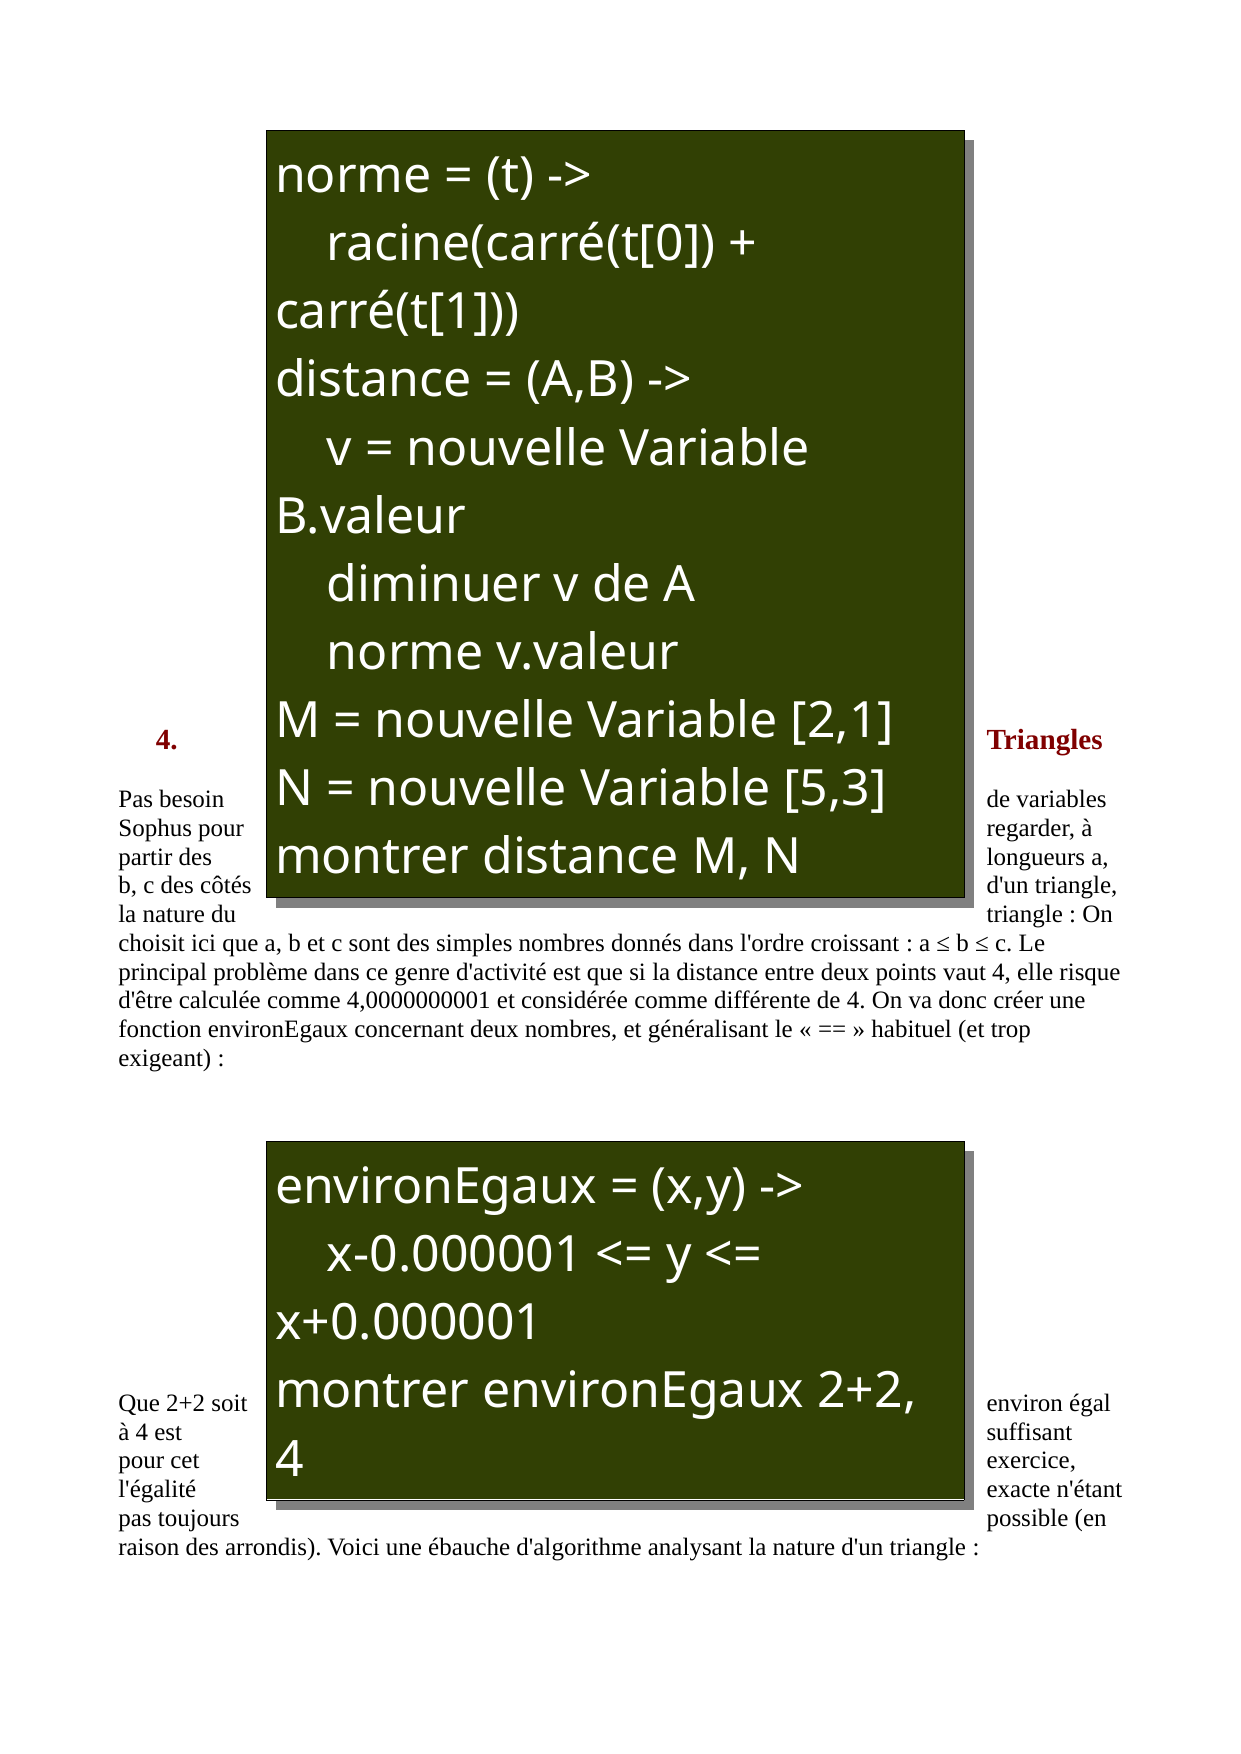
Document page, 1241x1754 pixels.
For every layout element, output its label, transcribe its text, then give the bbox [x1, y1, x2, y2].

text diminuer v de A [275, 548, 955, 616]
text Pas besoin de variables Sophus pour regarder, à partir des longueurs a, b, c des côtés d'un triangle, la nature du triangle : On choisit ici que a, b et c sont des simples nombres donnés dans l'ordre croissant : a ≤ b ≤ c. Le principal problème dans ce genre d'activité est que si la distance entre deux points vaut 4, elle risque d'être calculée comme 4,0000000001 et considérée comme différente de 4. On va donc créer une fonction environEgaux concernant deux nombres, et généralisant le « == » habituel (et trop exigeant) : [118, 784, 1122, 1072]
text environEgaux = (x,y) -> [275, 1150, 955, 1218]
text norme v.valeur [275, 616, 955, 684]
text norme = (t) -> [275, 139, 955, 207]
text Que 2+2 soit environ égal à 4 est suffisant pour cet exercice, l'égalité exacte n'étant pas toujours possible (en raison des arrondis). Voici une ébauche d'algorithme analysant la nature d'un triangle : [118, 1388, 1122, 1560]
text montrer environEgaux 2+2, 4 [275, 1354, 955, 1491]
text v = nouvelle Variable B.valeur [275, 411, 955, 548]
list Triangles [156, 722, 266, 755]
text M = nouvelle Variable [2,1] [275, 684, 955, 752]
text montrer distance M, N [275, 820, 955, 888]
list Triangles [974, 722, 1122, 755]
text racine(carré(t[0]) + carré(t[1])) [275, 207, 955, 343]
text N = nouvelle Variable [5,3] [275, 752, 955, 820]
text distance = (A,B) -> [275, 343, 955, 411]
text x-0.000001 <= y <= x+0.000001 [275, 1218, 955, 1354]
